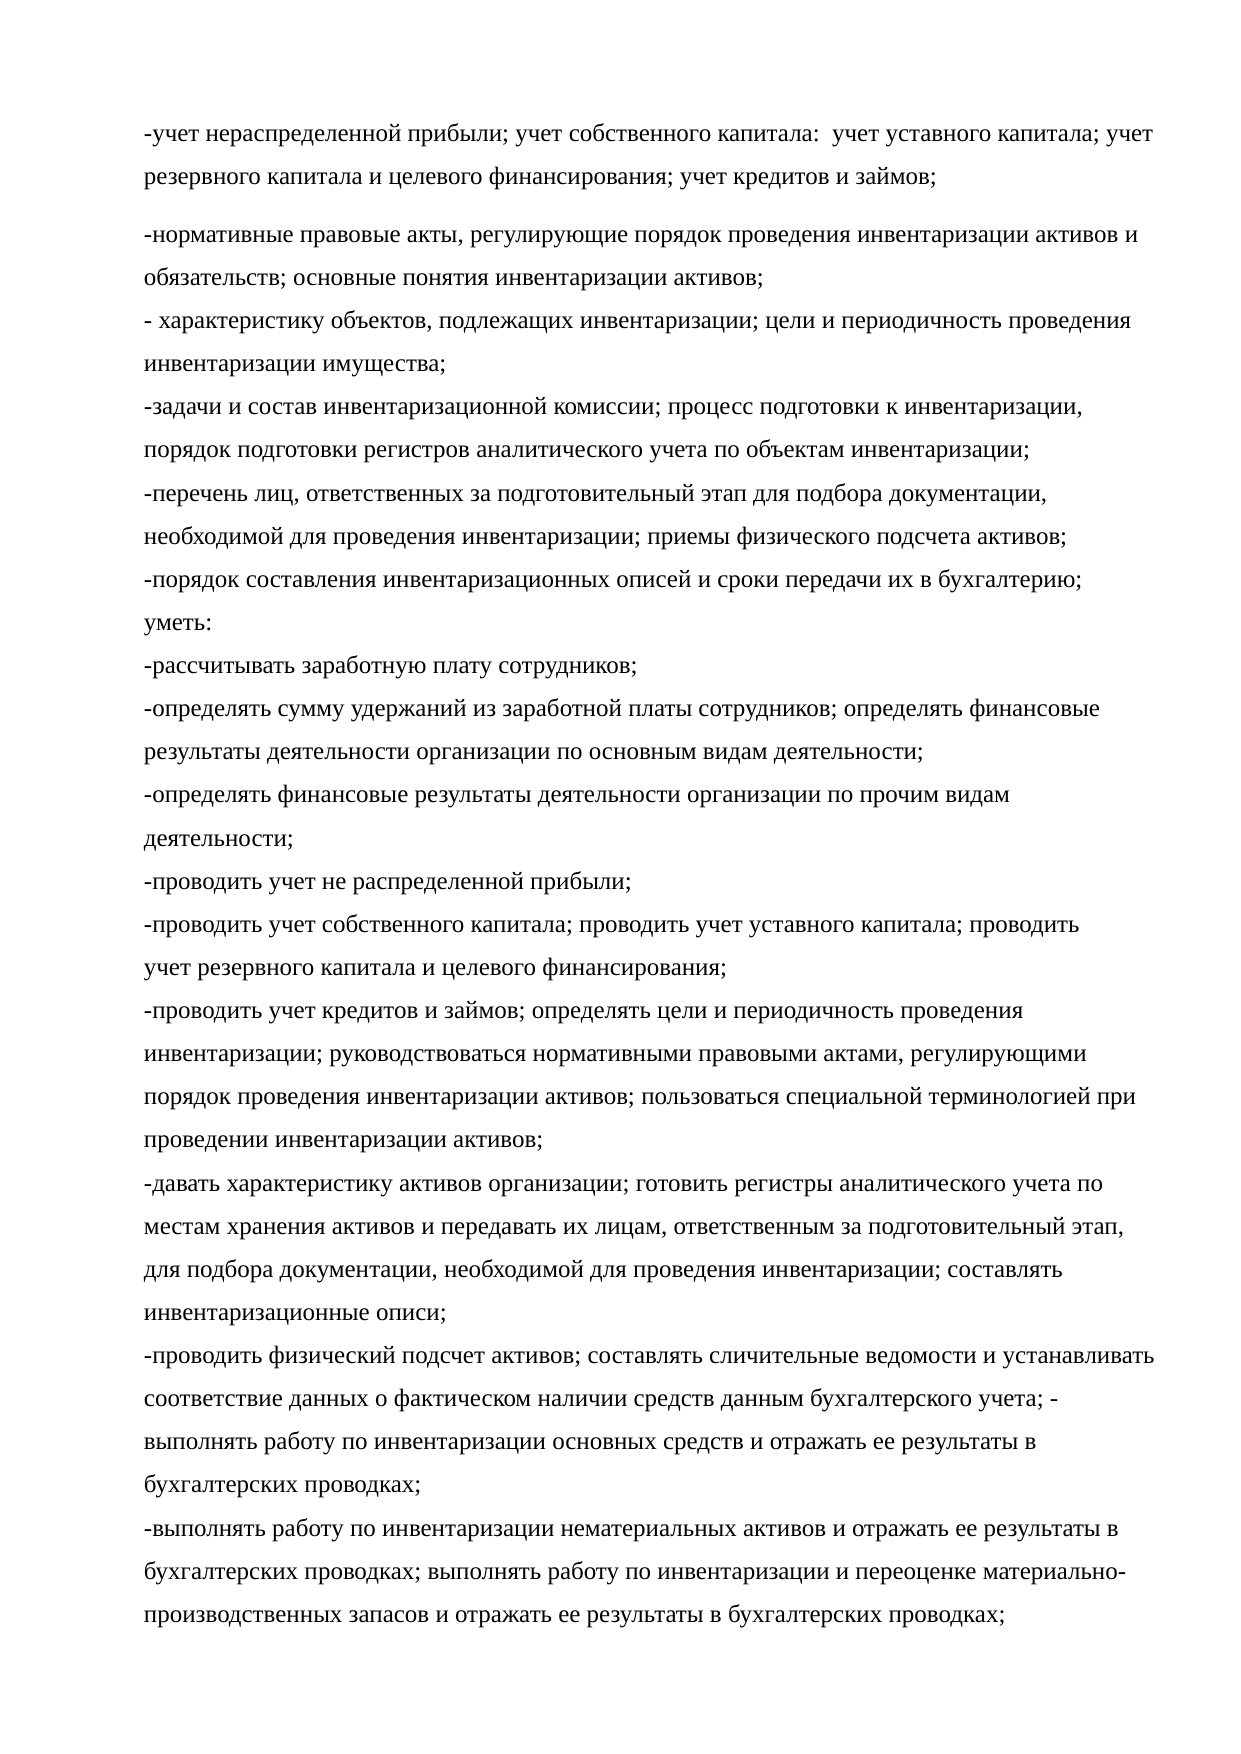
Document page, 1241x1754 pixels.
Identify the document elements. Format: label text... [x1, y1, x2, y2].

text необходимой для проведения инвентаризации; приемы физического подсчета активов; [144, 521, 1157, 549]
text -проводить физический подсчет активов; составлять сличительные ведомости и устанавливать соответствие данных о фактическом наличии средств данным бухгалтерского учета; -выполнять работу по инвентаризации основных средств и отражать ее результаты в бухгалтерских проводках; [144, 1340, 1157, 1498]
text - характеристику объектов, подлежащих инвентаризации; цели и периодичность проведения инвентаризации имущества; [144, 305, 1157, 377]
text -выполнять работу по инвентаризации нематериальных активов и отражать ее результаты в бухгалтерских проводках; выполнять работу по инвентаризации и переоценке материально-производственных запасов и отражать ее результаты в бухгалтерских проводках; [144, 1513, 1157, 1628]
text уметь: [144, 607, 1157, 636]
text -перечень лиц, ответственных за подготовительный этап для подбора документации, [144, 478, 1157, 506]
text -проводить учет не распределенной прибыли; [144, 866, 1157, 894]
text -определять сумму удержаний из заработной платы сотрудников; определять финансовые результаты деятельности организации по основным видам деятельности; [144, 693, 1157, 765]
text -задачи и состав инвентаризационной комиссии; процесс подготовки к инвентаризации, порядок подготовки регистров аналитического учета по объектам инвентаризации; [144, 391, 1157, 463]
text учет резервного капитала и целевого финансирования; [144, 952, 1157, 981]
text -проводить учет кредитов и займов; определять цели и периодичность проведения инвентаризации; руководствоваться нормативными правовыми актами, регулирующими порядок проведения инвентаризации активов; пользоваться специальной терминологией при проведении инвентаризации активов; [144, 995, 1157, 1153]
text -определять финансовые результаты деятельности организации по прочим видам деятельности; [144, 779, 1157, 851]
text -давать характеристику активов организации; готовить регистры аналитического учета по местам хранения активов и передавать их лицам, ответственным за подготовительный этап, для подбора документации, необходимой для проведения инвентаризации; составлять инвентаризационные описи; [144, 1168, 1157, 1326]
text -рассчитывать заработную плату сотрудников; [144, 650, 1157, 679]
text -нормативные правовые акты, регулирующие порядок проведения инвентаризации активов и обязательств; основные понятия инвентаризации активов; [144, 219, 1157, 291]
text -порядок составления инвентаризационных описей и сроки передачи их в бухгалтерию; [144, 564, 1157, 593]
text -проводить учет собственного капитала; проводить учет уставного капитала; проводить [144, 909, 1157, 938]
text -учет нераспределенной прибыли; учет собственного капитала: учет уставного капитала; учет резервного капитала и целевого финансирования; учет кредитов и займов; [144, 118, 1157, 190]
